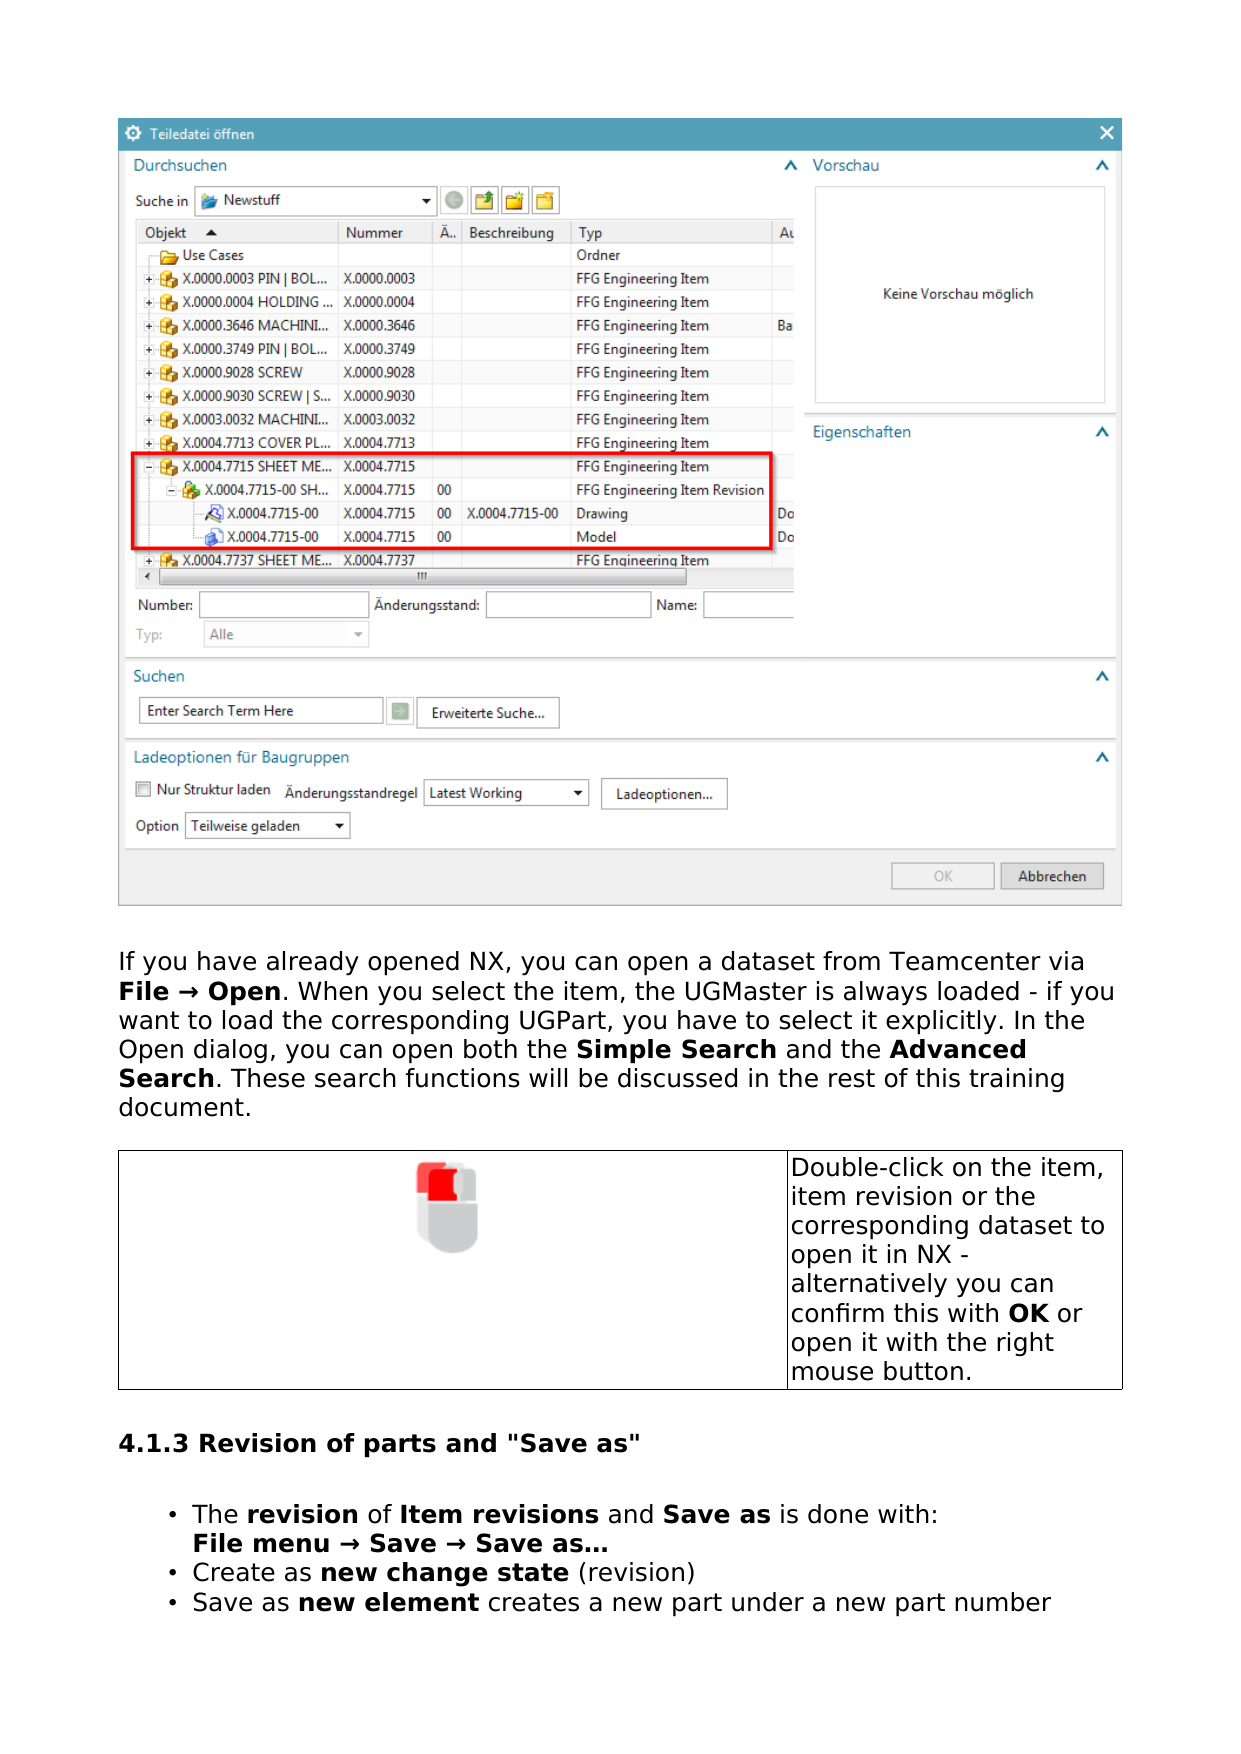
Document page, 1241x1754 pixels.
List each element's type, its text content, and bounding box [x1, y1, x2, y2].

table_header Double-click on the item, item revision or the corresponding dataset to open it in NX - alternatively you can confirm this with OK or open it with the right mouse button. [788, 1151, 1122, 1389]
picture [394, 1152, 511, 1277]
list Save as new element creates a new part under a new part number [177, 1588, 1122, 1617]
list The revision of Item revisions and Save as is done with: File menu → Save → Save as… [177, 1500, 1122, 1558]
picture [118, 118, 1123, 906]
list Create as new change state (revision) [177, 1558, 1122, 1588]
subtitle 4.1.3 Revision of parts and "Save as" [118, 1429, 1122, 1458]
text If you have already opened NX, you can open a dataset from Teamcenter via File → Open. When you select the item, the UGMaster is always loaded - if you want to load the corresponding UGPart, you have to select it explicitly. In the Open dialog, you can open both the Simple Search and the Advanced Search. These search functions will be discussed in the rest of this training document. [118, 948, 1122, 1123]
table_header [119, 1151, 787, 1389]
